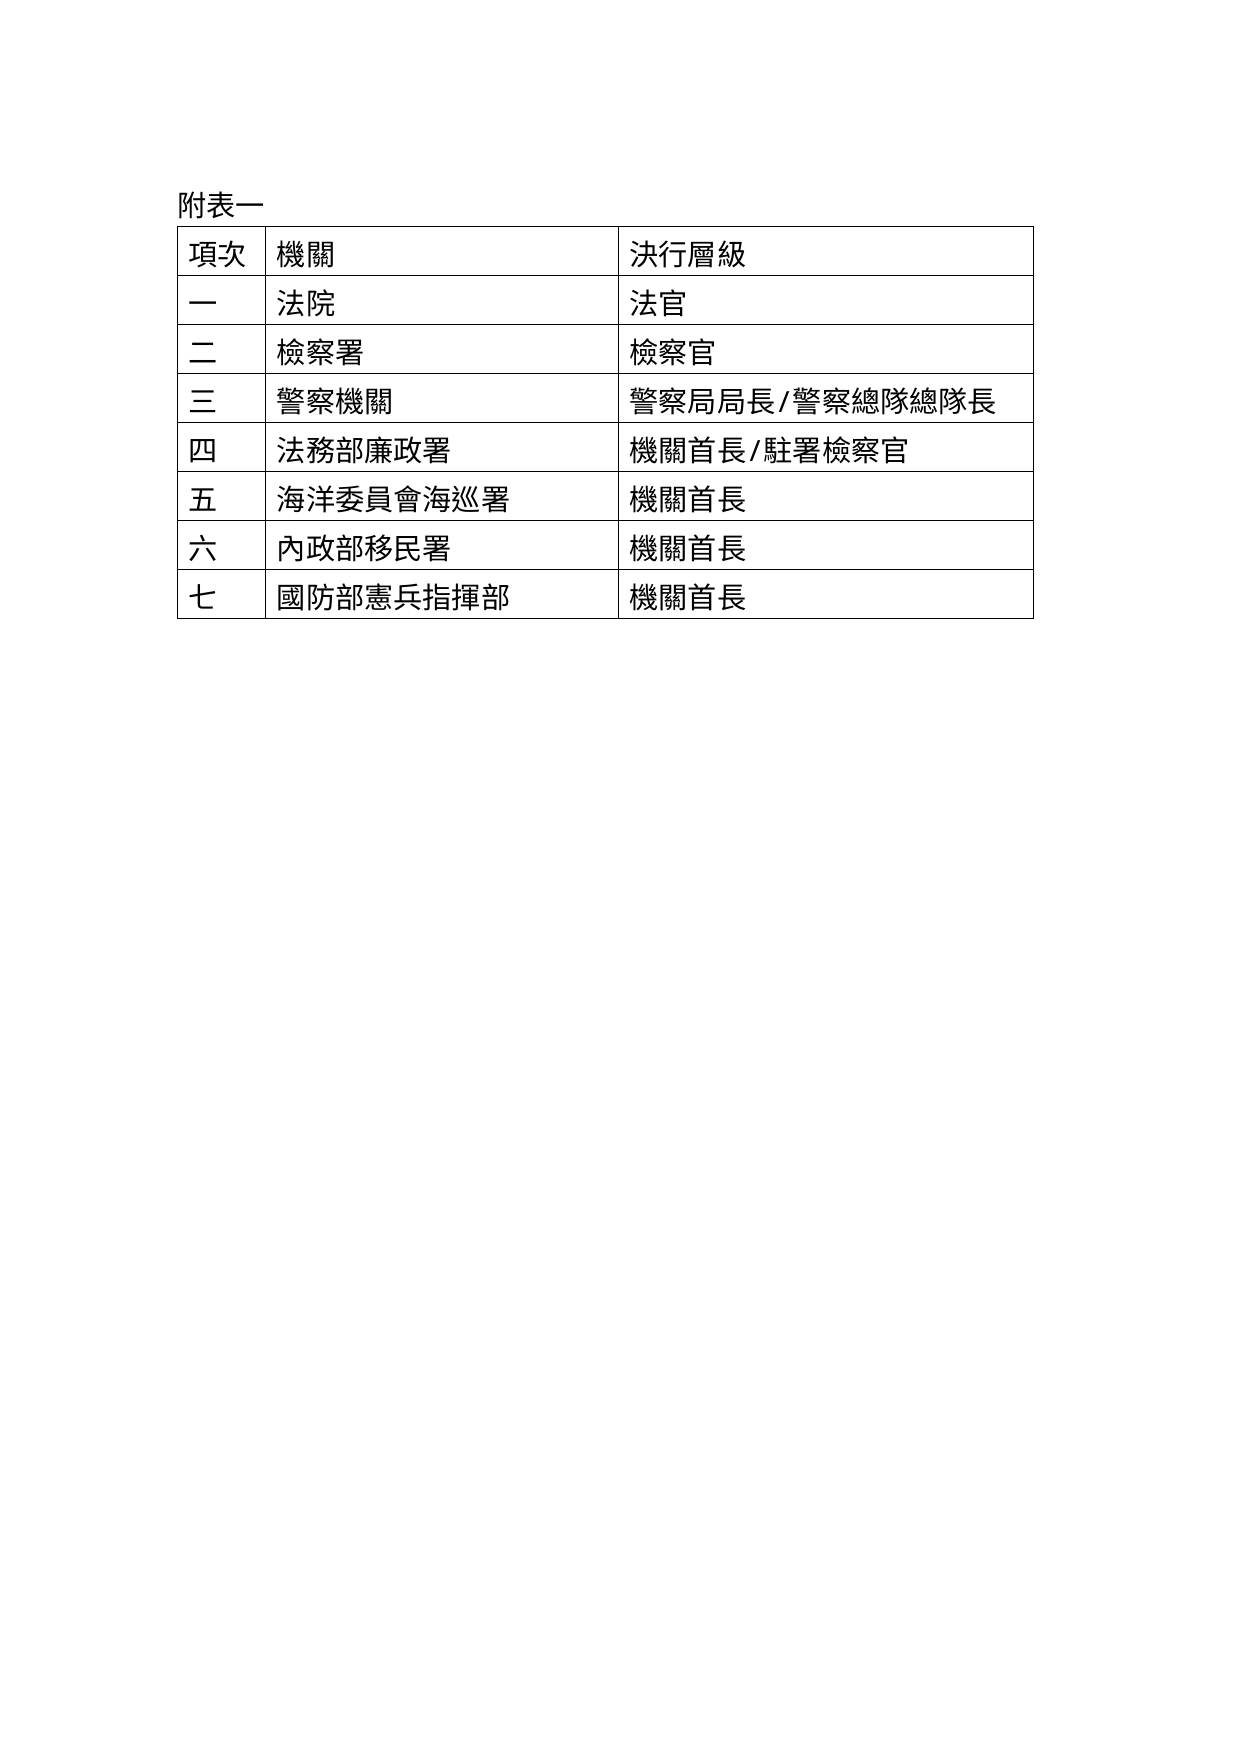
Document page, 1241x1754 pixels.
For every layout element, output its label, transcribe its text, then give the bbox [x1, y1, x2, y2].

table_cell 四 [178, 423, 265, 471]
table_cell 機關首長 [619, 472, 1033, 520]
table_cell 檢察官 [619, 325, 1033, 373]
table_header 機關 [266, 227, 618, 275]
table_cell 國防部憲兵指揮部 [266, 570, 618, 618]
table_cell 法務部廉政署 [266, 423, 618, 471]
table_cell 五 [178, 472, 265, 520]
table_cell 警察機關 [266, 374, 618, 422]
table_cell 機關首長 [619, 521, 1033, 569]
table_header 決行層級 [619, 227, 1033, 275]
table_cell 內政部移民署 [266, 521, 618, 569]
table_cell 法官 [619, 276, 1033, 324]
table_cell 六 [178, 521, 265, 569]
text 附表一 [177, 178, 1092, 226]
table_cell 檢察署 [266, 325, 618, 373]
table_cell 七 [178, 570, 265, 618]
table_header 項次 [178, 227, 265, 275]
table_cell 警察局局長/警察總隊總隊長 [619, 374, 1033, 422]
table_cell 海洋委員會海巡署 [266, 472, 618, 520]
table_cell 三 [178, 374, 265, 422]
table_cell 機關首長/駐署檢察官 [619, 423, 1033, 471]
table_cell 法院 [266, 276, 618, 324]
table_cell 機關首長 [619, 570, 1033, 618]
table_cell 二 [178, 325, 265, 373]
table_cell 一 [178, 276, 265, 324]
